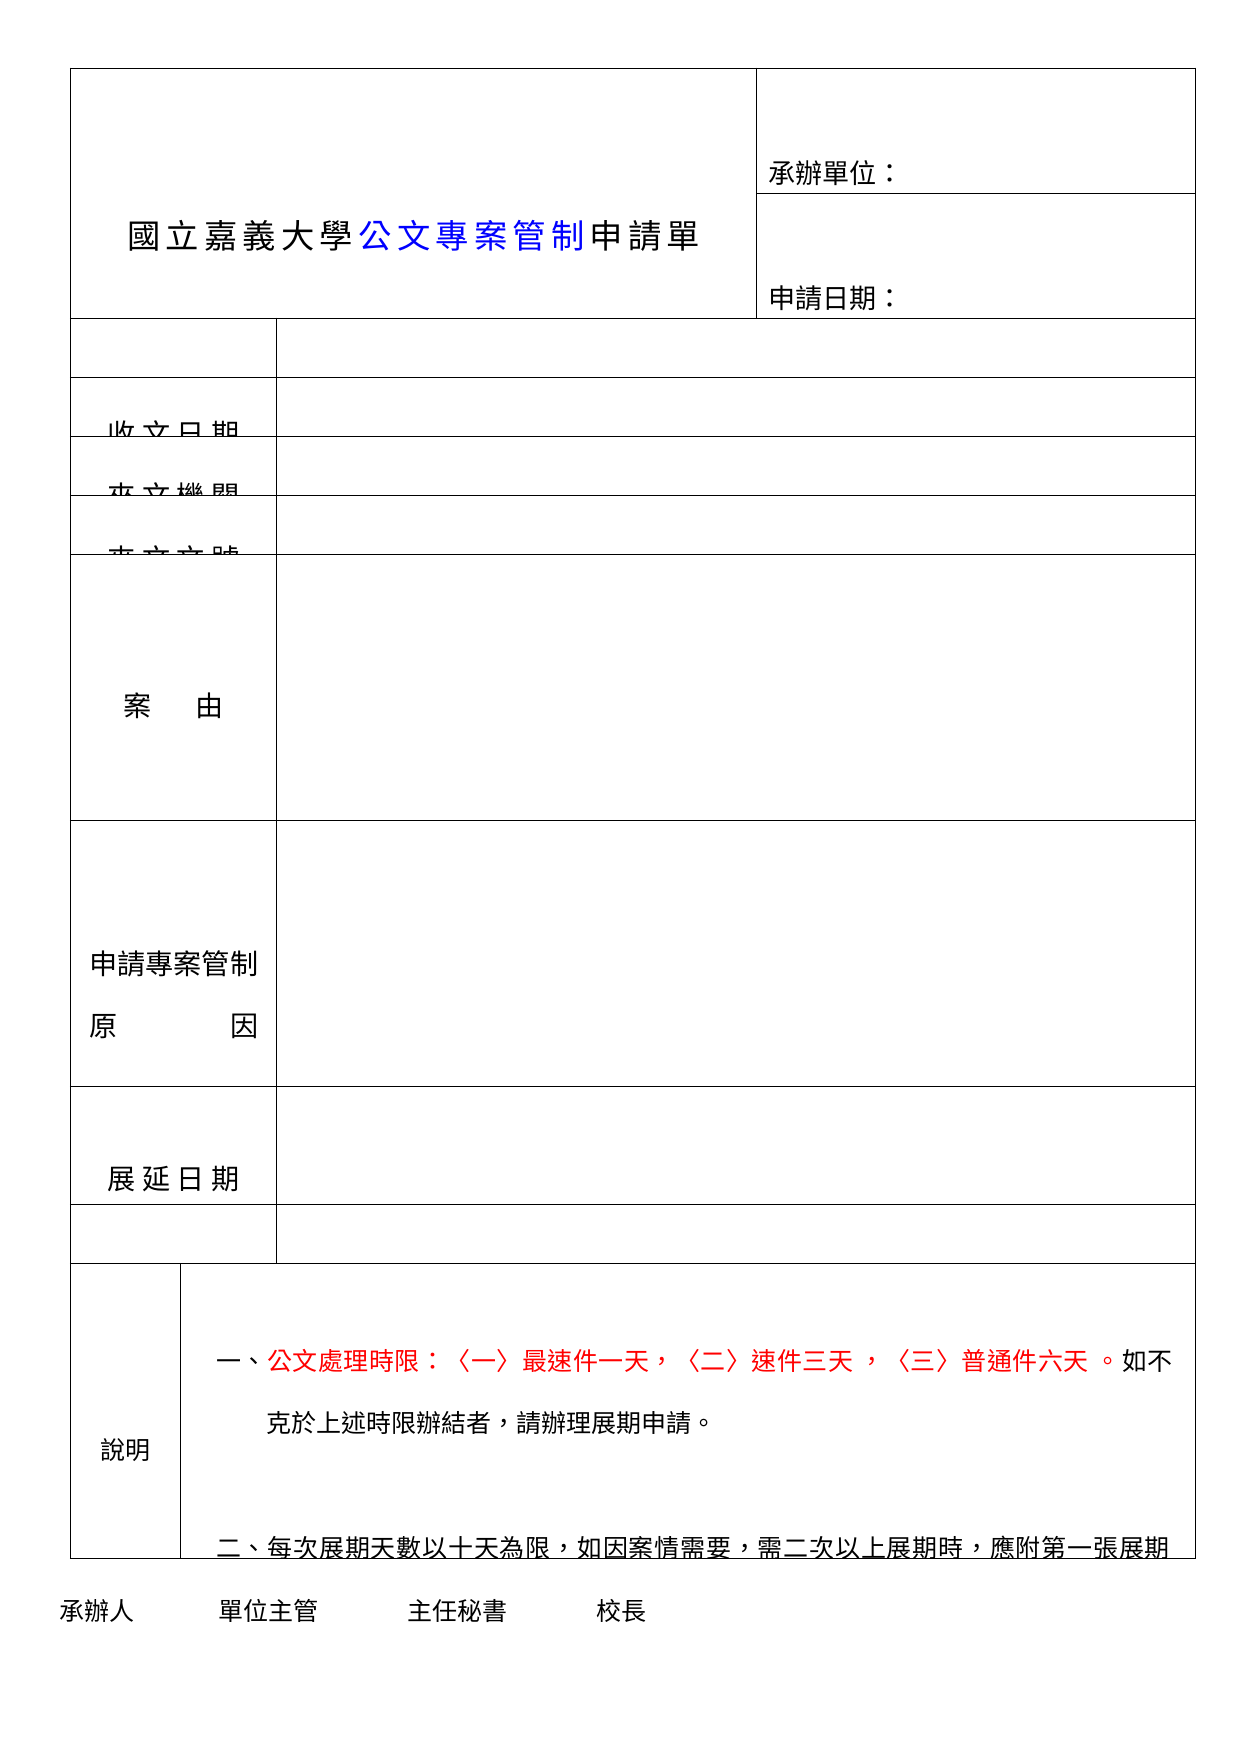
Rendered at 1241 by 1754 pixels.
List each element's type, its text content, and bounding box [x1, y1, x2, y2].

table_cell 來 文 機 關 [71, 437, 276, 495]
table_cell 來 文 文 號 [71, 496, 276, 554]
table_cell 總 收 文 號 [71, 319, 276, 377]
table_header 國立嘉義大學公文專案管制申請單 [71, 69, 756, 318]
table_cell 申請專案管制原 因 [71, 821, 276, 1086]
table_cell [277, 319, 1195, 377]
text 承辦人 單位主管 主任秘書 校長 [59, 1568, 1181, 1630]
table_cell 起 自 年 月 日 共 天 止 [277, 1087, 1195, 1204]
table_cell 申請日期： [757, 194, 1195, 318]
table_header 承辦單位： [757, 69, 1195, 193]
table_cell [277, 378, 1195, 436]
table_cell [277, 821, 1195, 1086]
table_cell 一、公文處理時限：〈一〉最速件一天，〈二〉速件三天 ，〈三〉普通件六天 。如不克於上述時限辦結者，請辦理展期申請。 二、每次展期天數以十天為限，如因案情需要，需二次以上展期時，應附第一張展期單，展延日期亦需累計。如展延日期超過三十日以上時，請申請為專案管制案件。(展延日期計算係於辦理期限屆滿之次日起算，扣除例假日以實際工作天數為展期天數)。 三、奉核定後，請將本申請單正本送秘書室稽催人員，影本送總務處文書組。 [181, 1264, 1195, 1558]
table_cell [277, 496, 1195, 554]
table_cell 說明 [71, 1264, 180, 1558]
table_cell [277, 437, 1195, 495]
table_cell 展 延 日 期 [71, 1087, 276, 1204]
table_cell 收 文 日 期 [71, 378, 276, 436]
table_cell 展 延 次 數 [71, 1205, 276, 1263]
table_cell 案 由 [71, 555, 276, 820]
table_cell [277, 555, 1195, 820]
table_cell 第 次 [277, 1205, 1195, 1263]
